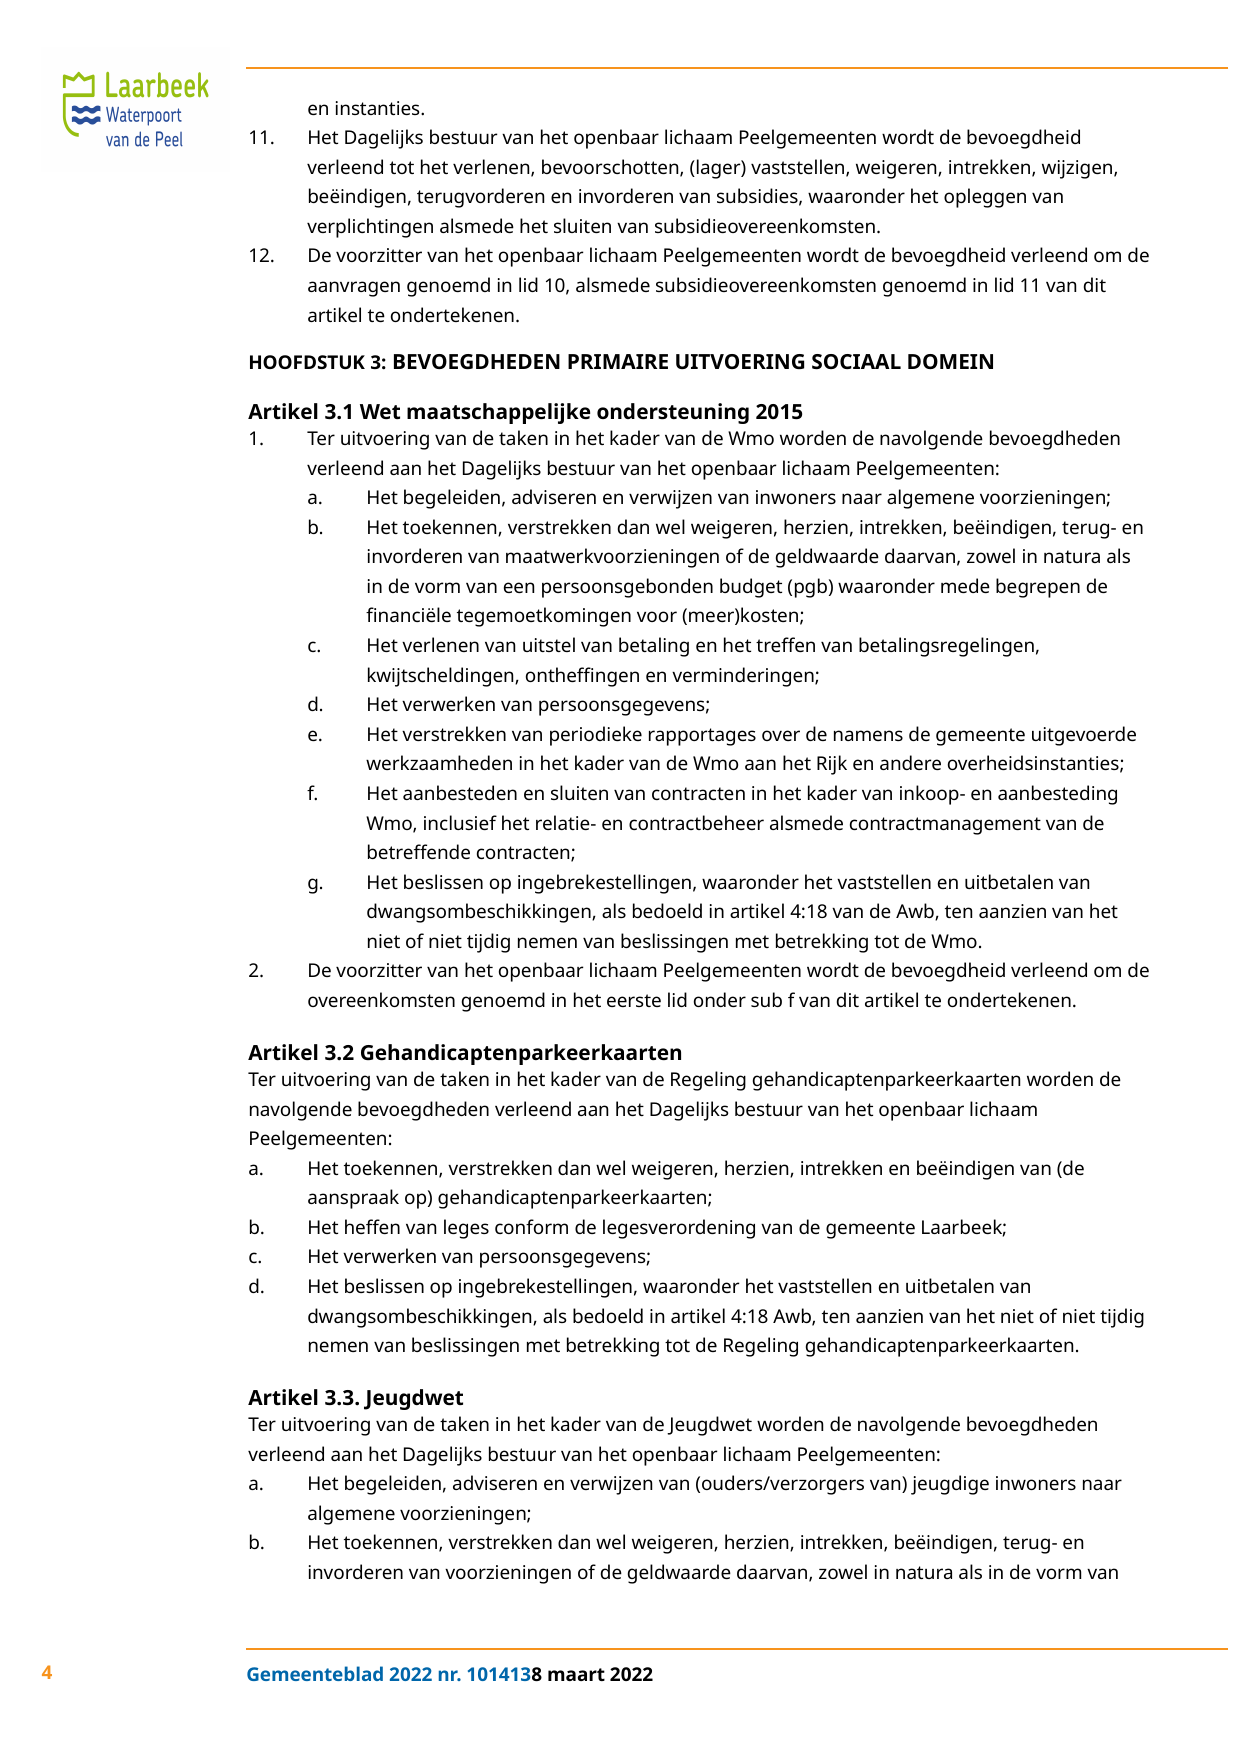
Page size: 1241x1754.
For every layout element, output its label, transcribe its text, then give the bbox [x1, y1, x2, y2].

text Artikel 3.3. Jeugdwet [248, 1383, 1152, 1411]
list Het verwerken van persoonsgegevens; [307, 691, 1152, 717]
picture [41, 47, 231, 172]
text Artikel 3.1 Wet maatschappelijke ondersteuning 2015 [248, 397, 1152, 425]
list Het verlenen van uitstel van betaling en het treffen van betalingsregelingen, kwijtscheldingen, ontheffingen en verminderingen; [307, 632, 1152, 688]
text Ter uitvoering van de taken in het kader van de Regeling gehandicaptenparkeerkaarten worden de navolgende bevoegdheden verleend aan het Dagelijks bestuur van het openbaar lichaam Peelgemeenten: [248, 1066, 1152, 1151]
list Het toekennen, verstrekken dan wel weigeren, herzien, intrekken, beëindigen, terug- en invorderen van maatwerkvoorzieningen of de geldwaarde daarvan, zowel in natura als in de vorm van een persoonsgebonden budget (pgb) waaronder mede begrepen de financiële tegemoetkomingen voor (meer)kosten; [307, 514, 1152, 628]
list Het verwerken van persoonsgegevens; [248, 1244, 1152, 1269]
text Artikel 3.2 Gehandicaptenparkeerkaarten [248, 1038, 1152, 1066]
list en instanties. [248, 95, 1152, 121]
list De voorzitter van het openbaar lichaam Peelgemeenten wordt de bevoegdheid verleend om de overeenkomsten genoemd in het eerste lid onder sub f van dit artikel te ondertekenen. [248, 958, 1152, 1013]
list Het beslissen op ingebrekestellingen, waaronder het vaststellen en uitbetalen van dwangsombeschikkingen, als bedoeld in artikel 4:18 Awb, ten aanzien van het niet of niet tijdig nemen van beslissingen met betrekking tot de Regeling gehandicaptenparkeerkaarten. [248, 1273, 1152, 1358]
list Het beslissen op ingebrekestellingen, waaronder het vaststellen en uitbetalen van dwangsombeschikkingen, als bedoeld in artikel 4:18 van de Awb, ten aanzien van het niet of niet tijdig nemen van beslissingen met betrekking tot de Wmo. [307, 869, 1152, 954]
text HOOFDSTUK 3: BEVOEGDHEDEN PRIMAIRE UITVOERING SOCIAAL DOMEIN [248, 347, 1152, 376]
text Ter uitvoering van de taken in het kader van de Jeugdwet worden de navolgende bevoegdheden verleend aan het Dagelijks bestuur van het openbaar lichaam Peelgemeenten: [248, 1411, 1152, 1467]
list Het verstrekken van periodieke rapportages over de namens de gemeente uitgevoerde werkzaamheden in het kader van de Wmo aan het Rijk en andere overheidsinstanties; [307, 721, 1152, 776]
list Ter uitvoering van de taken in het kader van de Wmo worden de navolgende bevoegdheden verleend aan het Dagelijks bestuur van het openbaar lichaam Peelgemeenten: [248, 425, 1152, 481]
list De voorzitter van het openbaar lichaam Peelgemeenten wordt de bevoegdheid verleend om de aanvragen genoemd in lid 10, alsmede subsidieovereenkomsten genoemd in lid 11 van dit artikel te ondertekenen. [248, 243, 1152, 328]
list Het aanbesteden en sluiten van contracten in het kader van inkoop- en aanbesteding Wmo, inclusief het relatie- en contractbeheer alsmede contractmanagement van de betreffende contracten; [307, 780, 1152, 865]
list Het toekennen, verstrekken dan wel weigeren, herzien, intrekken, beëindigen, terug- en invorderen van voorzieningen of de geldwaarde daarvan, zowel in natura als in de vorm van [248, 1529, 1152, 1585]
list Het Dagelijks bestuur van het openbaar lichaam Peelgemeenten wordt de bevoegdheid verleend tot het verlenen, bevoorschotten, (lager) vaststellen, weigeren, intrekken, wijzigen, beëindigen, terugvorderen en invorderen van subsidies, waaronder het opleggen van verplichtingen alsmede het sluiten van subsidieovereenkomsten. [248, 124, 1152, 239]
list Het begeleiden, adviseren en verwijzen van (ouders/verzorgers van) jeugdige inwoners naar algemene voorzieningen; [248, 1470, 1152, 1526]
list Het heffen van leges conform de legesverordening van de gemeente Laarbeek; [248, 1214, 1152, 1240]
list Het toekennen, verstrekken dan wel weigeren, herzien, intrekken en beëindigen van (de aanspraak op) gehandicaptenparkeerkaarten; [248, 1155, 1152, 1210]
list Het begeleiden, adviseren en verwijzen van inwoners naar algemene voorzieningen; [307, 484, 1152, 510]
